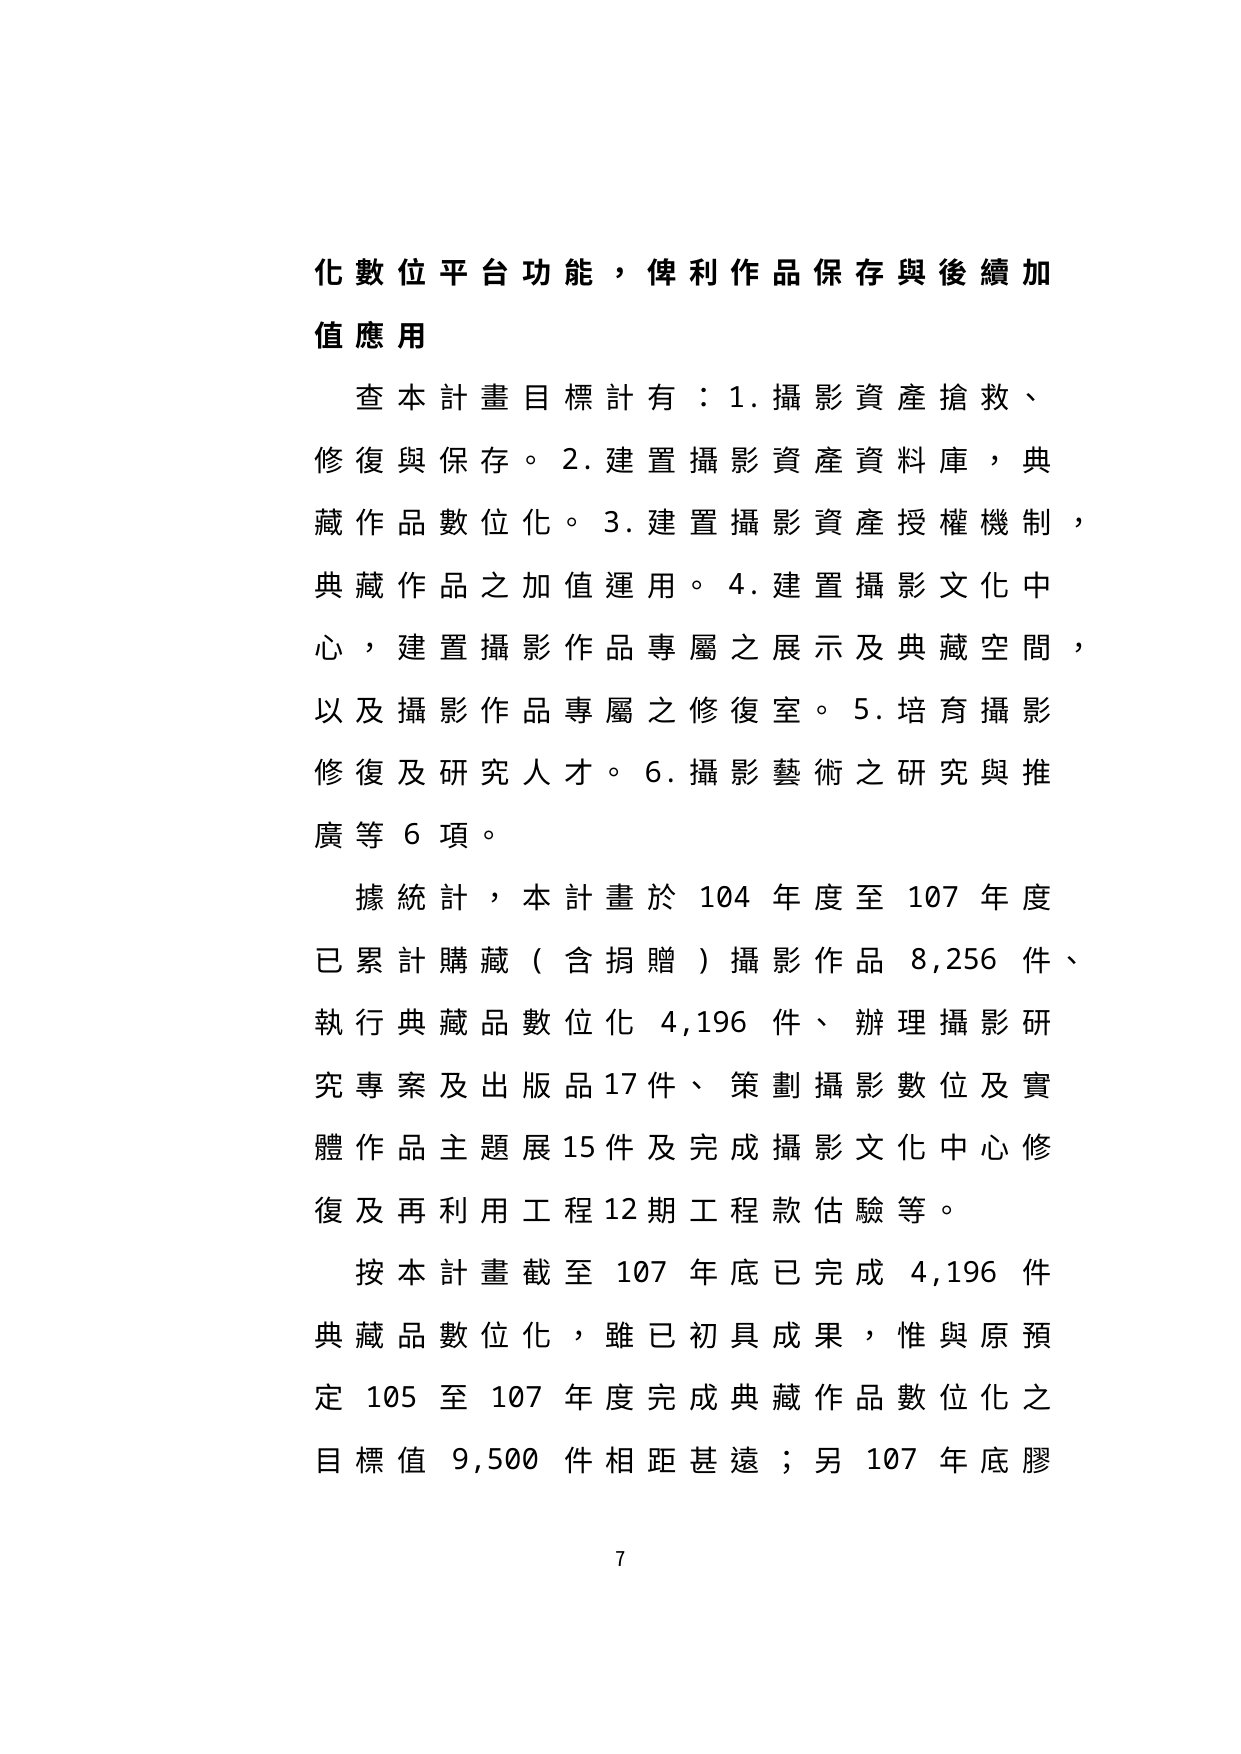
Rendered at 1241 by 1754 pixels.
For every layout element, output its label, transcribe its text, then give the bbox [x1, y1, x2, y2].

text 化數位平台功能，俾利作品保存與後續加值應用 [242, 229, 1058, 354]
text 查本計畫目標計有：1.攝影資產搶救、修復與保存。2.建置攝影資產資料庫，典藏作品數位化。3.建置攝影資產授權機制，典藏作品之加值運用。4.建置攝影文化中心，建置攝影作品專屬之展示及典藏空間，以及攝影作品專屬之修復室。5.培育攝影修復及研究人才。6.攝影藝術之研究與推廣等6項。 [271, 354, 1058, 854]
text 按本計畫截至107年底已完成4,196件典藏品數位化，雖已初具成果，惟與原預定105至107年度完成典藏作品數位化之目標值9,500件相距甚遠；另107年底膠 [271, 1229, 1058, 1479]
text 據統計，本計畫於104年度至107年度已累計購藏(含捐贈)攝影作品8,256件、執行典藏品數位化4,196件、辦理攝影研究專案及出版品17件、策劃攝影數位及實體作品主題展15件及完成攝影文化中心修復及再利用工程12期工程款估驗等。 [271, 854, 1058, 1229]
